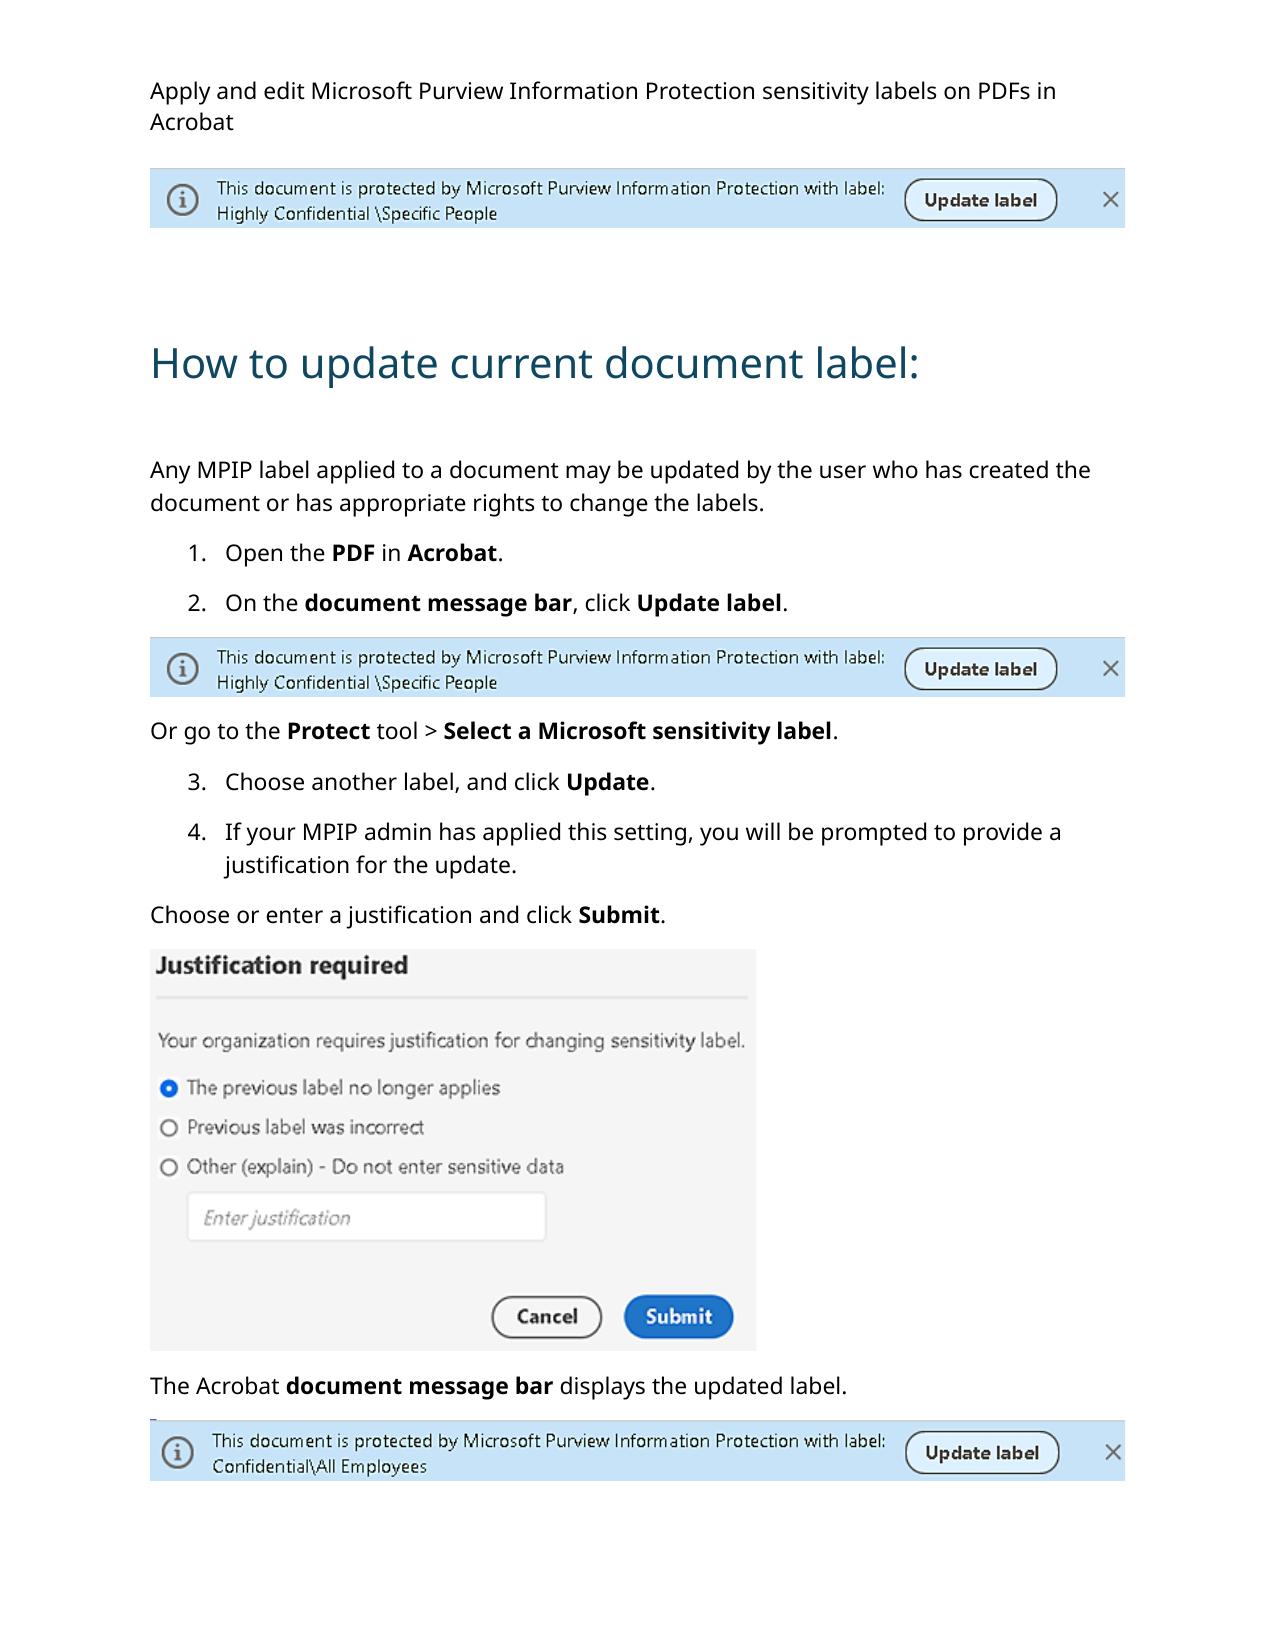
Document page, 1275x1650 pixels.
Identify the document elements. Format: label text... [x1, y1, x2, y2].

text Any MPIP label applied to a document may be updated by the user who has created the document or has appropriate rights to change the labels. [150, 453, 1125, 518]
list Choose another label, and click Update. [187, 765, 1125, 797]
list Open the PDF in Acrobat. [187, 537, 1125, 568]
subtitle How to update current document label: [150, 334, 1125, 391]
text The Acrobat document message bar displays the updated label. [150, 1369, 1125, 1401]
text Choose or enter a justification and click Submit. [150, 899, 1125, 930]
list On the document message bar, click Update label. [187, 587, 1125, 618]
text Or go to the Protect tool > Select a Microsoft sensitivity label. [150, 715, 1125, 747]
list If your MPIP admin has applied this setting, you will be prompted to provide a justification for the update. [187, 816, 1125, 880]
